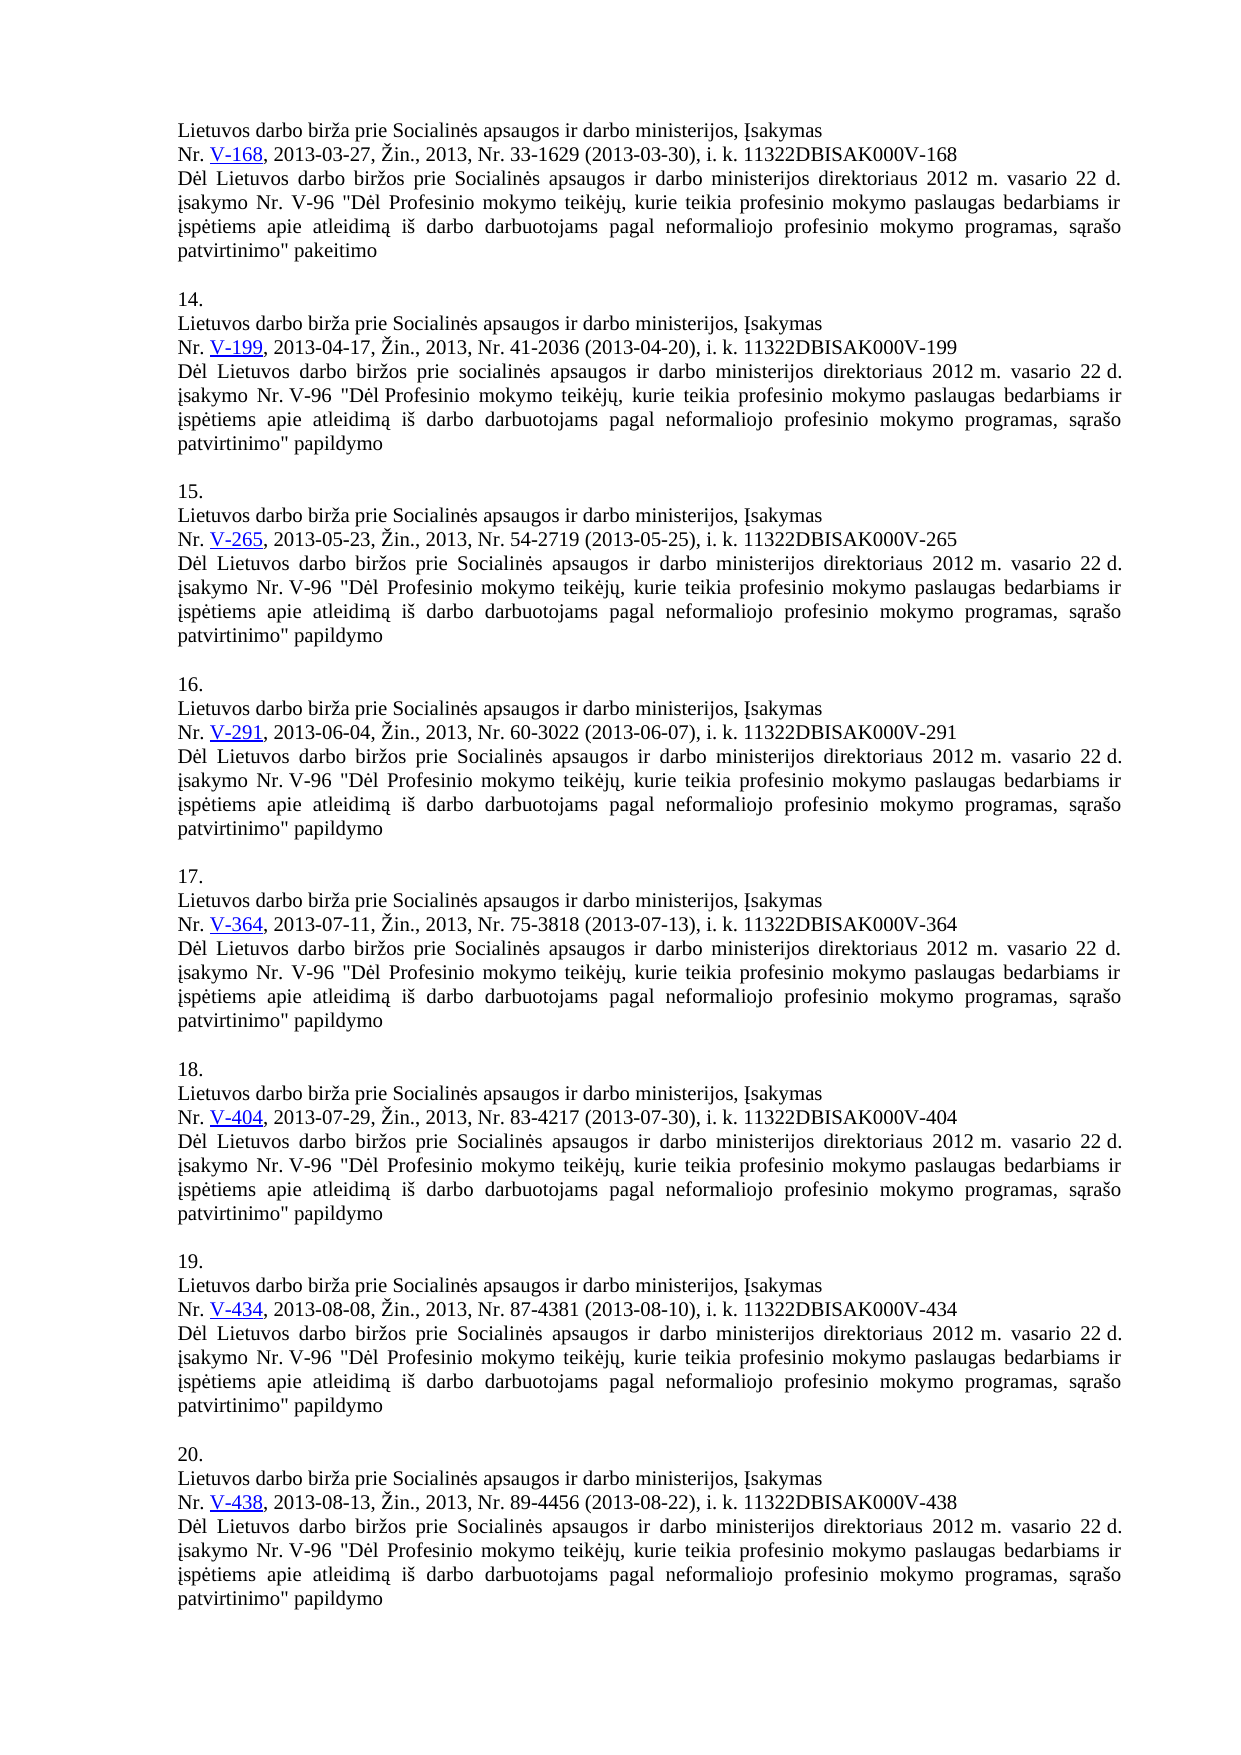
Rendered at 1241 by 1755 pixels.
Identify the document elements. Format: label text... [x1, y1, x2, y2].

text 20. [177, 1442, 1122, 1466]
text Dėl Lietuvos darbo biržos prie Socialinės apsaugos ir darbo ministerijos direktoriaus 2012 m. vasario 22 d. įsakymo Nr. V-96 "Dėl Profesinio mokymo teikėjų, kurie teikia profesinio mokymo paslaugas bedarbiams ir įspėtiems apie atleidimą iš darbo darbuotojams pagal neformaliojo profesinio mokymo programas, sąrašo patvirtinimo" papildymo [177, 744, 1122, 840]
text Nr. V-404, 2013-07-29, Žin., 2013, Nr. 83-4217 (2013-07-30), i. k. 11322DBISAK000V-404 [177, 1105, 1122, 1129]
text 17. [177, 864, 1122, 888]
text Lietuvos darbo birža prie Socialinės apsaugos ir darbo ministerijos, Įsakymas [177, 503, 1122, 527]
text Dėl Lietuvos darbo biržos prie Socialinės apsaugos ir darbo ministerijos direktoriaus 2012 m. vasario 22 d. įsakymo Nr. V-96 "Dėl Profesinio mokymo teikėjų, kurie teikia profesinio mokymo paslaugas bedarbiams ir įspėtiems apie atleidimą iš darbo darbuotojams pagal neformaliojo profesinio mokymo programas, sąrašo patvirtinimo" papildymo [177, 551, 1122, 647]
text Dėl Lietuvos darbo biržos prie Socialinės apsaugos ir darbo ministerijos direktoriaus 2012 m. vasario 22 d. įsakymo Nr. V-96 "Dėl Profesinio mokymo teikėjų, kurie teikia profesinio mokymo paslaugas bedarbiams ir įspėtiems apie atleidimą iš darbo darbuotojams pagal neformaliojo profesinio mokymo programas, sąrašo patvirtinimo" papildymo [177, 1129, 1122, 1225]
text Dėl Lietuvos darbo biržos prie Socialinės apsaugos ir darbo ministerijos direktoriaus 2012 m. vasario 22 d. įsakymo Nr. V-96 "Dėl Profesinio mokymo teikėjų, kurie teikia profesinio mokymo paslaugas bedarbiams ir įspėtiems apie atleidimą iš darbo darbuotojams pagal neformaliojo profesinio mokymo programas, sąrašo patvirtinimo" papildymo [177, 1321, 1122, 1417]
text Nr. V-168, 2013-03-27, Žin., 2013, Nr. 33-1629 (2013-03-30), i. k. 11322DBISAK000V-168 [177, 142, 1122, 166]
text Dėl Lietuvos darbo biržos prie Socialinės apsaugos ir darbo ministerijos direktoriaus 2012 m. vasario 22 d. įsakymo Nr. V-96 "Dėl Profesinio mokymo teikėjų, kurie teikia profesinio mokymo paslaugas bedarbiams ir įspėtiems apie atleidimą iš darbo darbuotojams pagal neformaliojo profesinio mokymo programas, sąrašo patvirtinimo" papildymo [177, 1514, 1122, 1610]
text Lietuvos darbo birža prie Socialinės apsaugos ir darbo ministerijos, Įsakymas [177, 1081, 1122, 1105]
text Nr. V-265, 2013-05-23, Žin., 2013, Nr. 54-2719 (2013-05-25), i. k. 11322DBISAK000V-265 [177, 527, 1122, 551]
text Dėl Lietuvos darbo biržos prie Socialinės apsaugos ir darbo ministerijos direktoriaus 2012 m. vasario 22 d. įsakymo Nr. V-96 "Dėl Profesinio mokymo teikėjų, kurie teikia profesinio mokymo paslaugas bedarbiams ir įspėtiems apie atleidimą iš darbo darbuotojams pagal neformaliojo profesinio mokymo programas, sąrašo patvirtinimo" papildymo [177, 936, 1122, 1032]
text Nr. V-438, 2013-08-13, Žin., 2013, Nr. 89-4456 (2013-08-22), i. k. 11322DBISAK000V-438 [177, 1490, 1122, 1514]
text Dėl Lietuvos darbo biržos prie Socialinės apsaugos ir darbo ministerijos direktoriaus 2012 m. vasario 22 d. įsakymo Nr. V-96 "Dėl Profesinio mokymo teikėjų, kurie teikia profesinio mokymo paslaugas bedarbiams ir įspėtiems apie atleidimą iš darbo darbuotojams pagal neformaliojo profesinio mokymo programas, sąrašo patvirtinimo" pakeitimo [177, 166, 1122, 262]
text 14. [177, 287, 1122, 311]
text 16. [177, 672, 1122, 696]
text Nr. V-434, 2013-08-08, Žin., 2013, Nr. 87-4381 (2013-08-10), i. k. 11322DBISAK000V-434 [177, 1297, 1122, 1321]
text Dėl Lietuvos darbo biržos prie socialinės apsaugos ir darbo ministerijos direktoriaus 2012 m. vasario 22 d. įsakymo Nr. V-96 "Dėl Profesinio mokymo teikėjų, kurie teikia profesinio mokymo paslaugas bedarbiams ir įspėtiems apie atleidimą iš darbo darbuotojams pagal neformaliojo profesinio mokymo programas, sąrašo patvirtinimo" papildymo [177, 359, 1122, 455]
text Lietuvos darbo birža prie Socialinės apsaugos ir darbo ministerijos, Įsakymas [177, 1466, 1122, 1490]
text 19. [177, 1249, 1122, 1273]
text Lietuvos darbo birža prie Socialinės apsaugos ir darbo ministerijos, Įsakymas [177, 1273, 1122, 1297]
text 18. [177, 1057, 1122, 1081]
text Lietuvos darbo birža prie Socialinės apsaugos ir darbo ministerijos, Įsakymas [177, 696, 1122, 720]
text Nr. V-199, 2013-04-17, Žin., 2013, Nr. 41-2036 (2013-04-20), i. k. 11322DBISAK000V-199 [177, 335, 1122, 359]
text Lietuvos darbo birža prie Socialinės apsaugos ir darbo ministerijos, Įsakymas [177, 118, 1122, 142]
text Nr. V-364, 2013-07-11, Žin., 2013, Nr. 75-3818 (2013-07-13), i. k. 11322DBISAK000V-364 [177, 912, 1122, 936]
text 15. [177, 479, 1122, 503]
text Lietuvos darbo birža prie Socialinės apsaugos ir darbo ministerijos, Įsakymas [177, 311, 1122, 335]
text Nr. V-291, 2013-06-04, Žin., 2013, Nr. 60-3022 (2013-06-07), i. k. 11322DBISAK000V-291 [177, 720, 1122, 744]
text Lietuvos darbo birža prie Socialinės apsaugos ir darbo ministerijos, Įsakymas [177, 888, 1122, 912]
